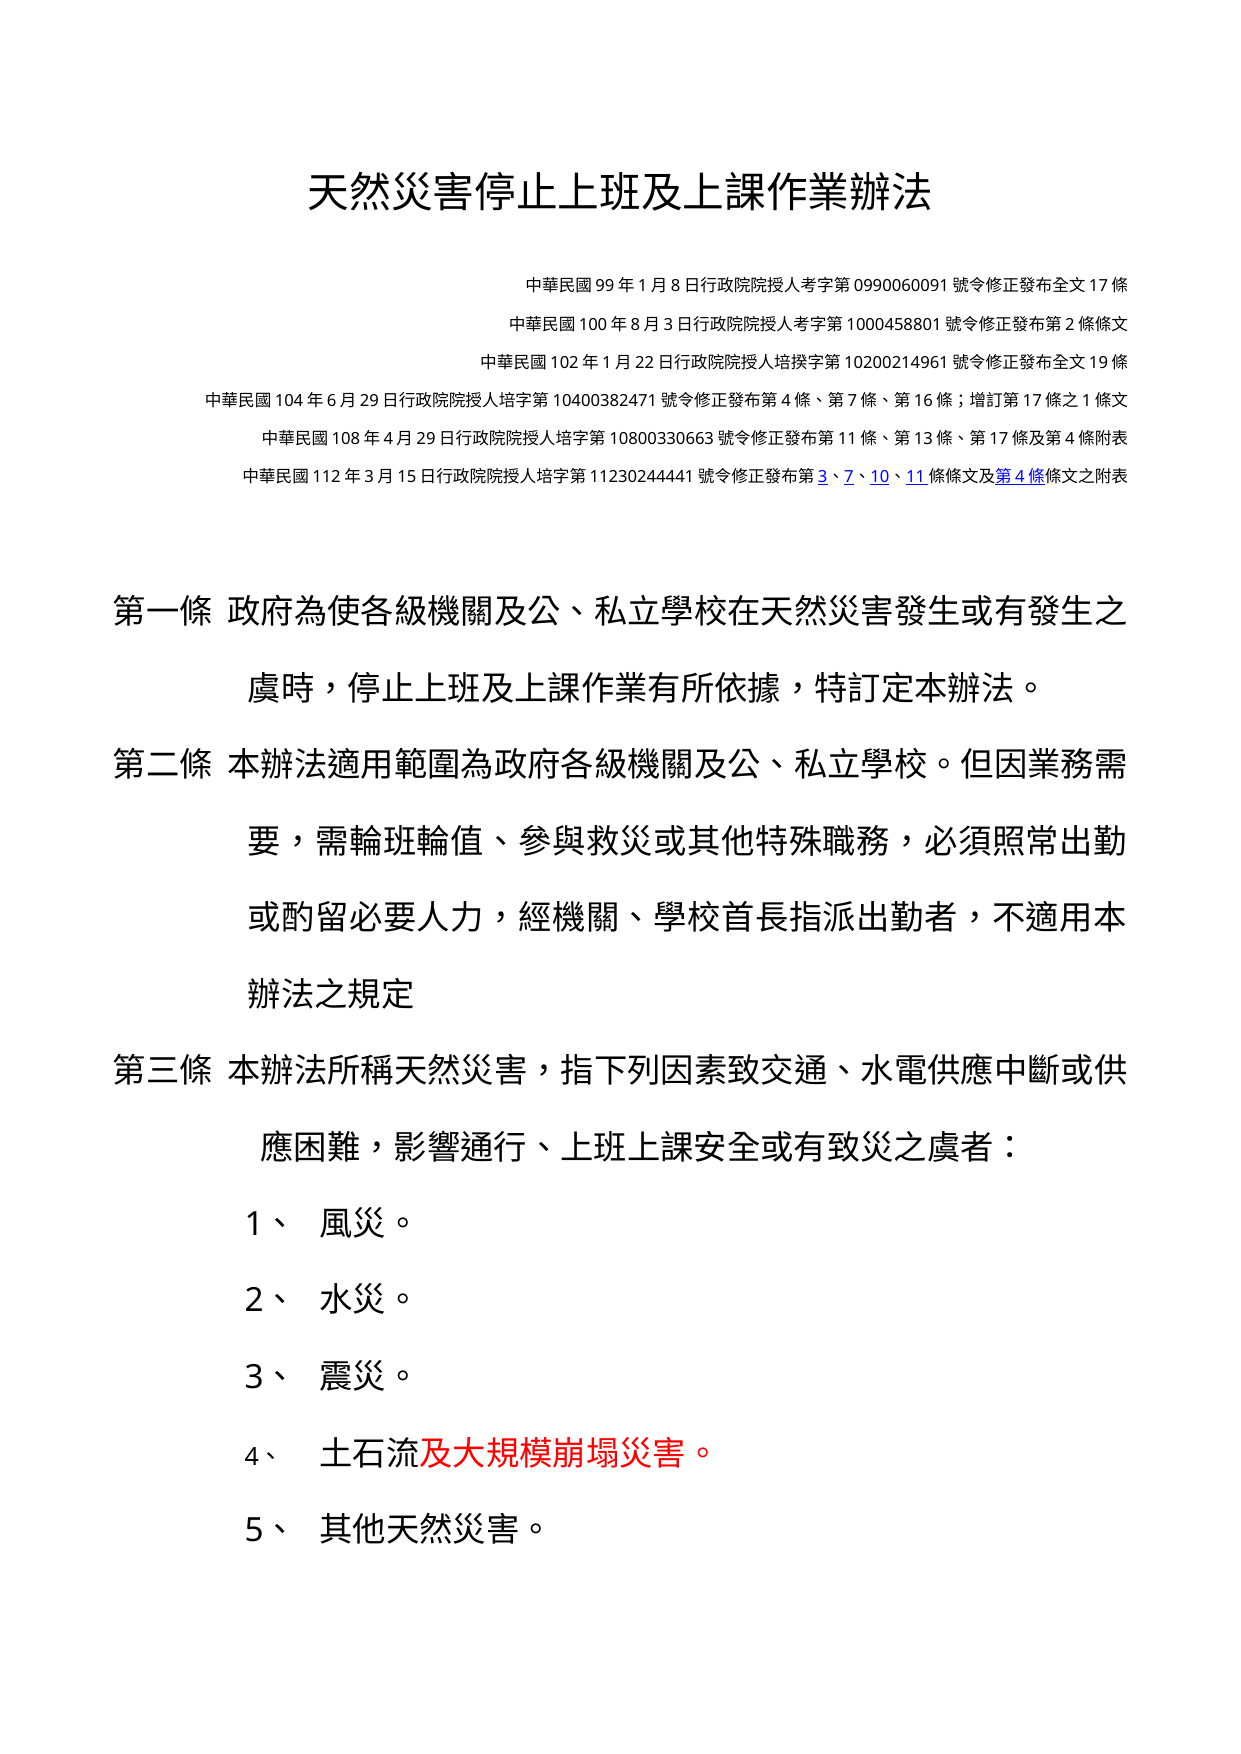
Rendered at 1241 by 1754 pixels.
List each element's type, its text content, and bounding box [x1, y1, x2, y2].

text 中華民國100年8月3日行政院院授人考字第1000458801號令修正發布第2條條文 [112, 303, 1128, 342]
text 中華民國99年1月8日行政院院授人考字第0990060091號令修正發布全文17條 [112, 265, 1128, 303]
text 中華民國108年4月29日行政院院授人培字第 10800330663號令修正發布第 11條、第13條、第17條及第4條附表 [112, 418, 1128, 456]
list 其他天然災害。 [244, 1489, 1128, 1565]
text 中華民國112年3月15日行政院院授人培字第11230244441號令修正發布第3、7、10、11條條文及第4條條文之附表 [112, 456, 1128, 495]
text 天然災害停止上班及上課作業辦法 [112, 151, 1128, 227]
list 風災。 [244, 1183, 1128, 1259]
text 第三條 本辦法所稱天然災害，指下列因素致交通、水電供應中斷或供應困難，影響通行、上班上課安全或有致災之虞者： [112, 1030, 1128, 1183]
text 第二條 本辦法適用範圍為政府各級機關及公、私立學校。但因業務需要，需輪班輪值、參與救災或其他特殊職務，必須照常出勤或酌留必要人力，經機關、學校首長指派出勤者，不適用本辦法之規定 [112, 724, 1128, 1030]
text 第一條 政府為使各級機關及公、私立學校在天然災害發生或有發生之虞時，停止上班及上課作業有所依據，特訂定本辦法。 [112, 571, 1128, 724]
text 中華民國104年6月29日行政院院授人培字第 10400382471號令修正發布第 4條、第7條、第16條；增訂第17條之1條文 [112, 380, 1128, 418]
text 中華民國102年1月22日行政院院授人培揆字第10200214961號令修正發布全文19條 [112, 342, 1128, 380]
list 土石流及大規模崩塌災害。 [244, 1412, 1128, 1489]
list 水災。 [244, 1259, 1128, 1336]
list 震災。 [244, 1336, 1128, 1412]
